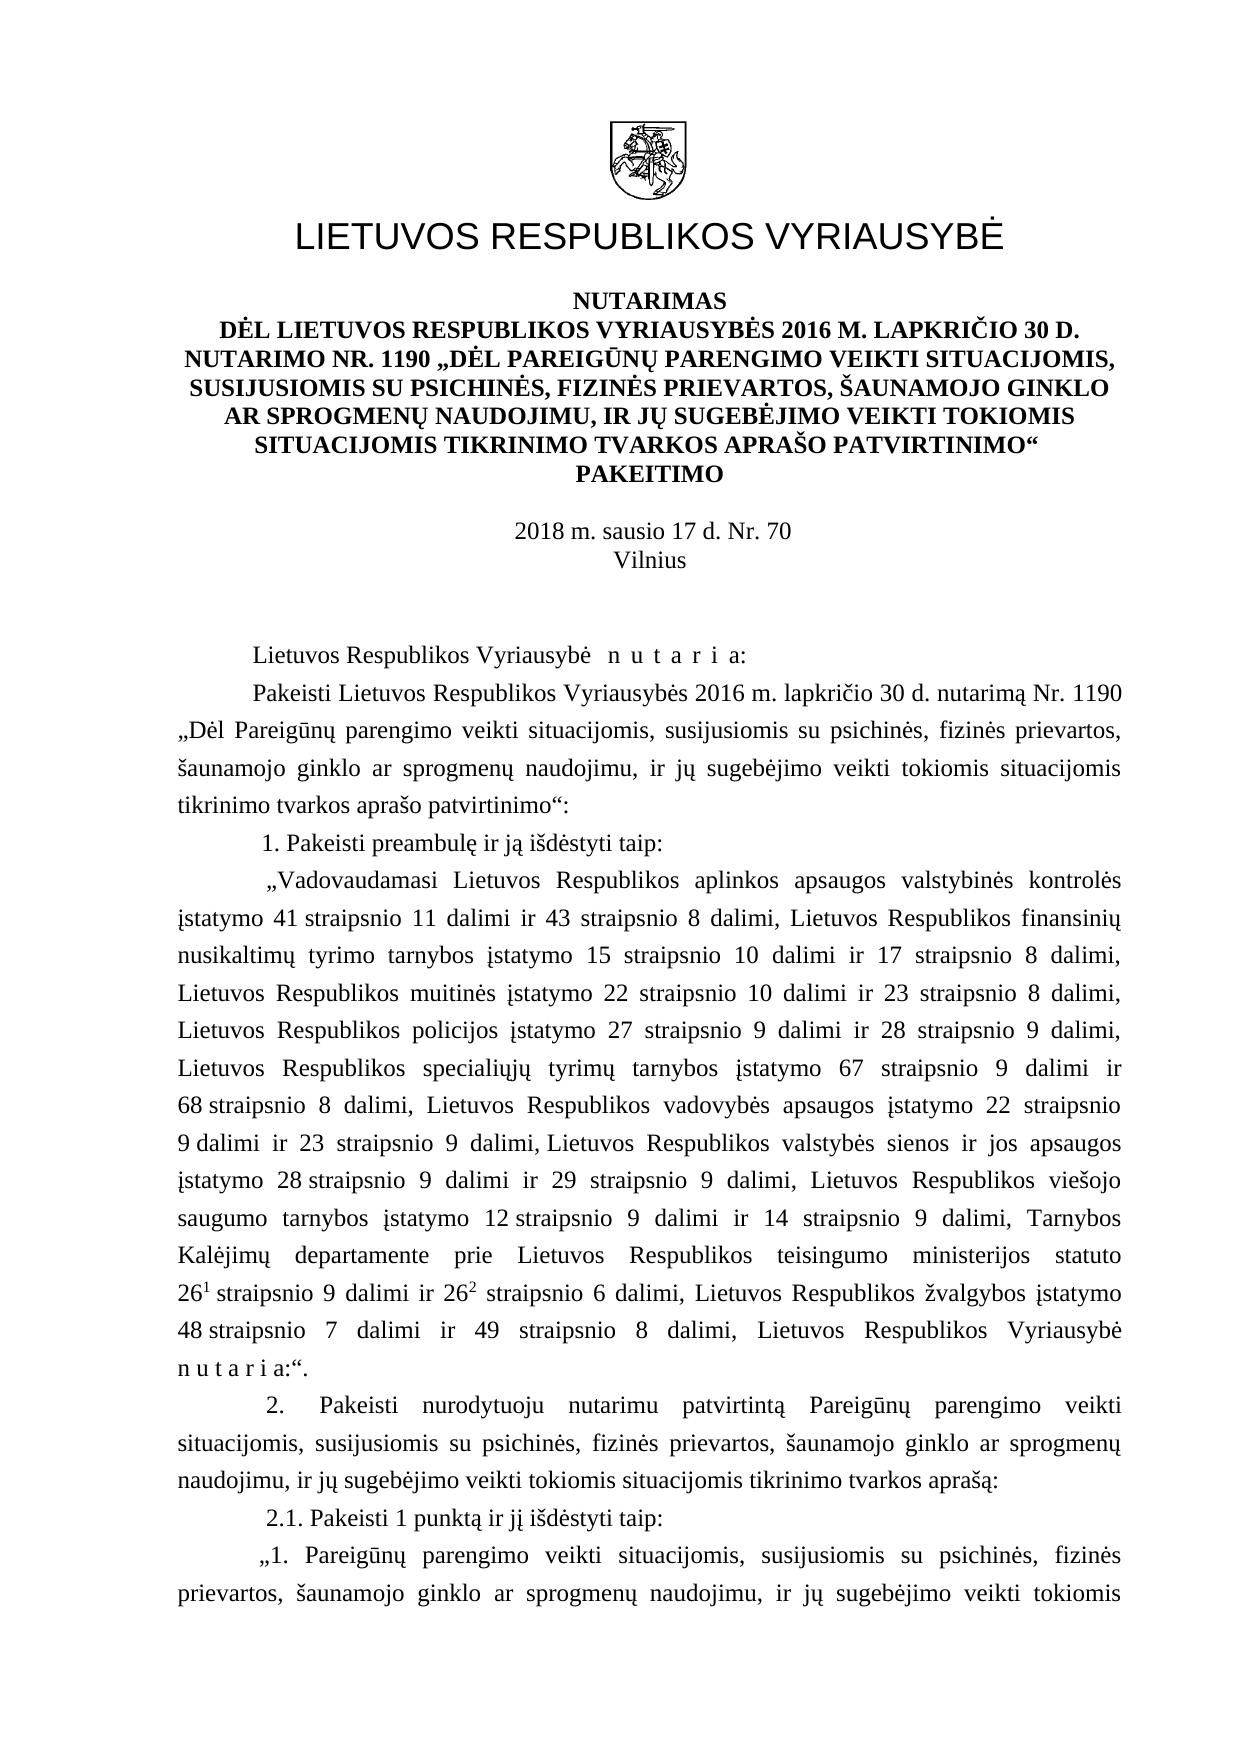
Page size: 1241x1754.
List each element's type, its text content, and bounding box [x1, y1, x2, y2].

text DĖL LIETUVOS RESPUBLIKOS VYRIAUSYBĖS 2016 M. LAPKRIČIO 30 D. NUTARIMO NR. 1190 „DĖL PAREIGŪNŲ PARENGIMO VEIKTI SITUACIJOMIS, SUSIJUSIOMIS SU PSICHINĖS, FIZINĖS PRIEVARTOS, ŠAUNAMOJO GINKLO AR SPROGMENŲ NAUDOJIMU, IR JŲ SUGEBĖJIMO VEIKTI TOKIOMIS SITUACIJOMIS TIKRINIMO TVARKOS APRAŠO PATVIRTINIMO“ [177, 315, 1122, 459]
text 1. Pakeisti preambulę ir ją išdėstyti taip: [177, 819, 1122, 856]
text 2.1. Pakeisti 1 punktą ir jį išdėstyti taip: [177, 1494, 1122, 1531]
text Lietuvos Respublikos Vyriausybė [177, 214, 1122, 258]
text nutarimas [177, 286, 1122, 315]
text „1. Pareigūnų parengimo veikti situacijomis, susijusiomis su psichinės, fizinės prievartos, šaunamojo ginklo ar sprogmenų naudojimu, ir jų sugebėjimo veikti tokiomis [177, 1531, 1122, 1606]
text Lietuvos Respublikos Vyriausybė nutaria: [177, 631, 1122, 669]
text Pakeisti Lietuvos Respublikos Vyriausybės 2016 m. lapkričio 30 d. nutarimą Nr. 1190 „Dėl Pareigūnų parengimo veikti situacijomis, susijusiomis su psichinės, fizinės prievartos, šaunamojo ginklo ar sprogmenų naudojimu, ir jų sugebėjimo veikti tokiomis situacijomis tikrinimo tvarkos aprašo patvirtinimo“: [177, 669, 1122, 819]
text 2. Pakeisti nurodytuoju nutarimu patvirtintą Pareigūnų parengimo veikti situacijomis, susijusiomis su psichinės, fizinės prievartos, šaunamojo ginklo ar sprogmenų naudojimu, ir jų sugebėjimo veikti tokiomis situacijomis tikrinimo tvarkos aprašą: [177, 1381, 1122, 1494]
text PAKEITIMO [177, 459, 1122, 488]
text 2018 m. sausio 17 d. Nr. 70 [177, 516, 1122, 545]
text „Vadovaudamasi Lietuvos Respublikos aplinkos apsaugos valstybinės kontrolės įstatymo 41 straipsnio 11 dalimi ir 43 straipsnio 8 dalimi, Lietuvos Respublikos finansinių nusikaltimų tyrimo tarnybos įstatymo 15 straipsnio 10 dalimi ir 17 straipsnio 8 dalimi, Lietuvos Respublikos muitinės įstatymo 22 straipsnio 10 dalimi ir 23 straipsnio 8 dalimi, Lietuvos Respublikos policijos įstatymo 27 straipsnio 9 dalimi ir 28 straipsnio 9 dalimi, Lietuvos Respublikos specialiųjų tyrimų tarnybos įstatymo 67 straipsnio 9 dalimi ir 68 straipsnio 8 dalimi, Lietuvos Respublikos vadovybės apsaugos įstatymo 22 straipsnio 9 dalimi ir 23 straipsnio 9 dalimi, Lietuvos Respublikos valstybės sienos ir jos apsaugos įstatymo 28 straipsnio 9 dalimi ir 29 straipsnio 9 dalimi, Lietuvos Respublikos viešojo saugumo tarnybos įstatymo 12 straipsnio 9 dalimi ir 14 straipsnio 9 dalimi, Tarnybos Kalėjimų departamente prie Lietuvos Respublikos teisingumo ministerijos statuto 261 straipsnio 9 dalimi ir 262 straipsnio 6 dalimi, Lietuvos Respublikos žvalgybos įstatymo 48 straipsnio 7 dalimi ir 49 straipsnio 8 dalimi, Lietuvos Respublikos Vyriausybė n u t a r i a:“. [177, 856, 1122, 1381]
text Vilnius [177, 545, 1122, 574]
